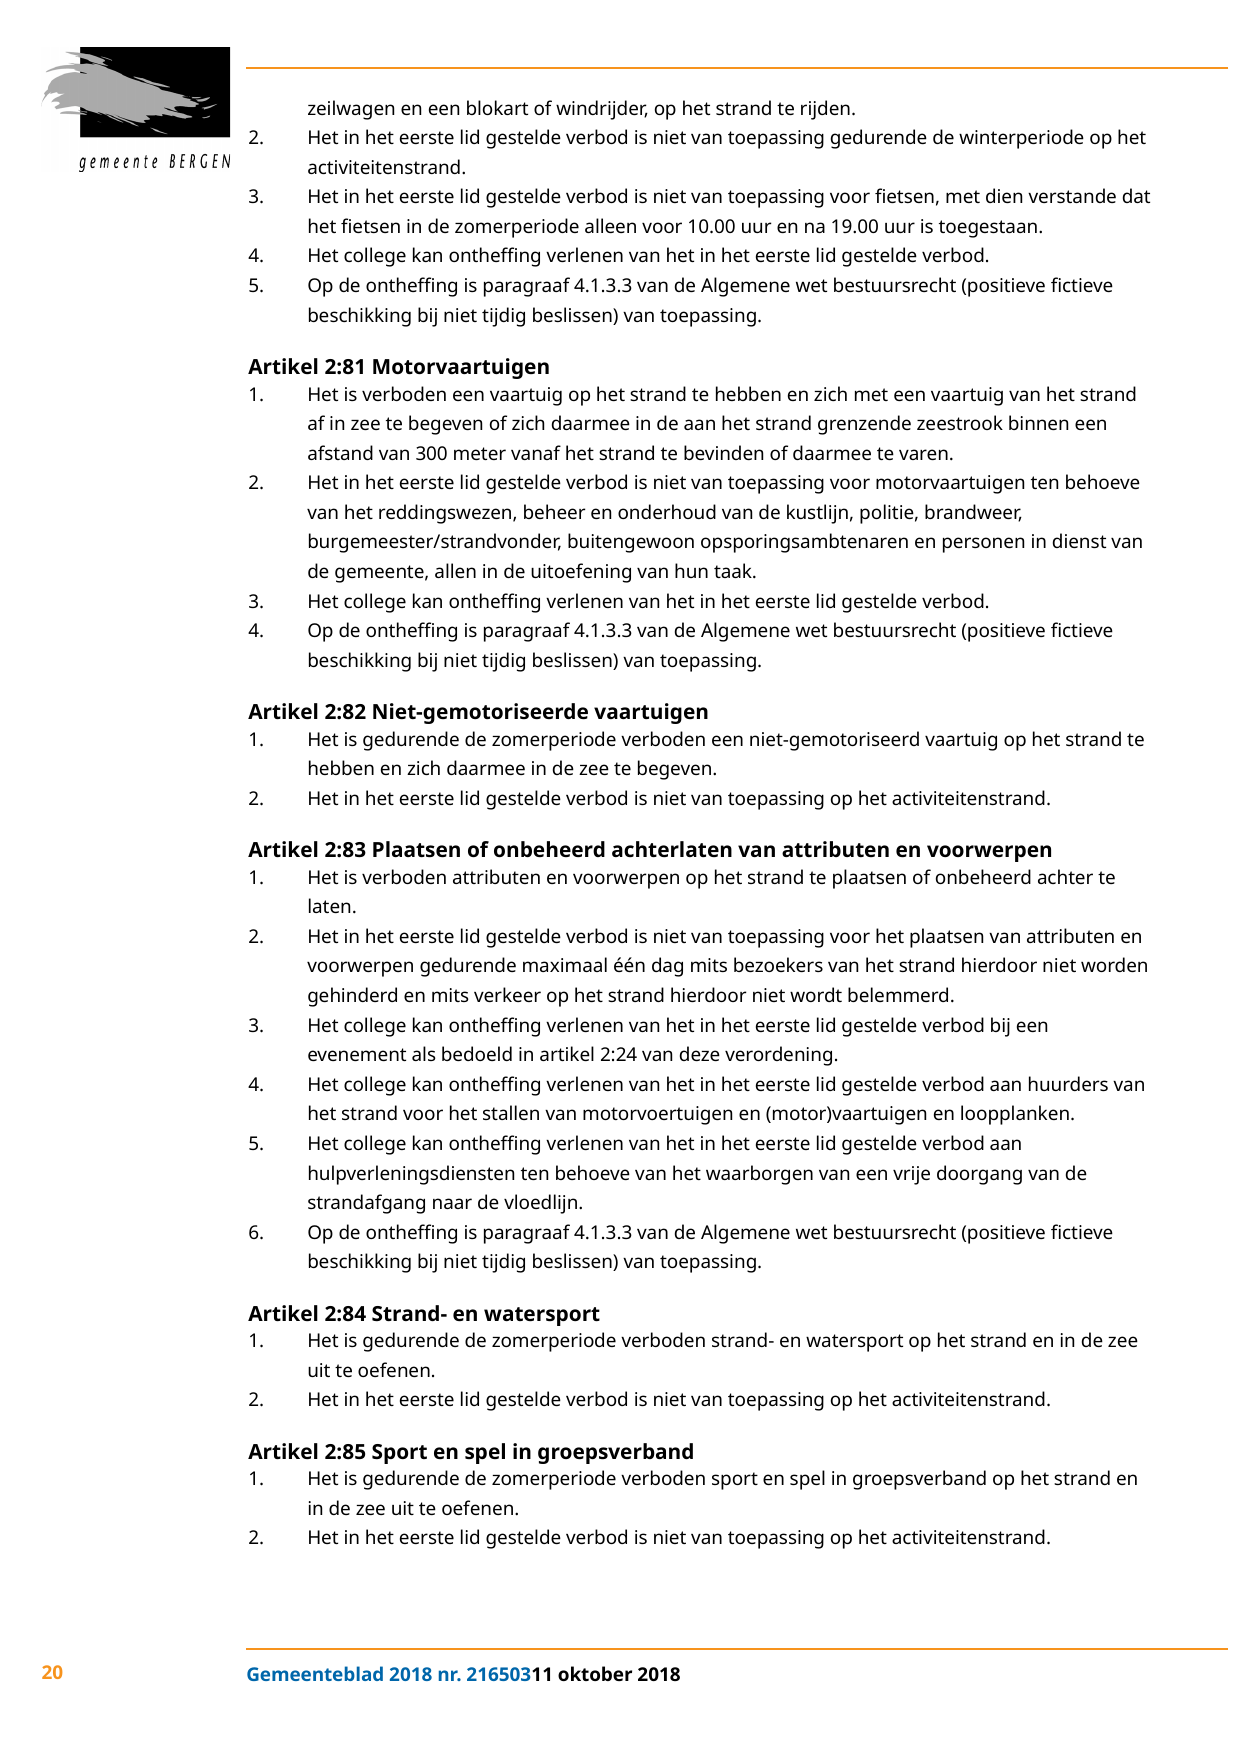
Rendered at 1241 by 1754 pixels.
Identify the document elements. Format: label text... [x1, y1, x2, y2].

list Het is gedurende de zomerperiode verboden sport en spel in groepsverband op het strand en in de zee uit te oefenen. [248, 1465, 1152, 1521]
list zeilwagen en een blokart of windrijder, op het strand te rijden. [248, 95, 1152, 121]
text Artikel 2:84 Strand- en watersport [248, 1299, 1152, 1327]
list Het is gedurende de zomerperiode verboden strand- en watersport op het strand en in de zee uit te oefenen. [248, 1327, 1152, 1383]
list Het is gedurende de zomerperiode verboden een niet-gemotoriseerd vaartuig op het strand te hebben en zich daarmee in de zee te begeven. [248, 726, 1152, 781]
list Het in het eerste lid gestelde verbod is niet van toepassing voor fietsen, met dien verstande dat het fietsen in de zomerperiode alleen voor 10.00 uur en na 19.00 uur is toegestaan. [248, 183, 1152, 239]
text Artikel 2:83 Plaatsen of onbeheerd achterlaten van attributen en voorwerpen [248, 835, 1152, 864]
list Het is verboden een vaartuig op het strand te hebben en zich met een vaartuig van het strand af in zee te begeven of zich daarmee in de aan het strand grenzende zeestrook binnen een afstand van 300 meter vanaf het strand te bevinden of daarmee te varen. [248, 381, 1152, 466]
text Artikel 2:85 Sport en spel in groepsverband [248, 1437, 1152, 1465]
list Het college kan ontheffing verlenen van het in het eerste lid gestelde verbod. [248, 588, 1152, 613]
list Op de ontheffing is paragraaf 4.1.3.3 van de Algemene wet bestuursrecht (positieve fictieve beschikking bij niet tijdig beslissen) van toepassing. [248, 617, 1152, 673]
text Artikel 2:81 Motorvaartuigen [248, 352, 1152, 381]
list Het is verboden attributen en voorwerpen op het strand te plaatsen of onbeheerd achter te laten. [248, 864, 1152, 919]
list Het in het eerste lid gestelde verbod is niet van toepassing op het activiteitenstrand. [248, 1524, 1152, 1550]
list Het in het eerste lid gestelde verbod is niet van toepassing voor motorvaartuigen ten behoeve van het reddingswezen, beheer en onderhoud van de kustlijn, politie, brandweer, burgemeester/strandvonder, buitengewoon opsporingsambtenaren en personen in dienst van de gemeente, allen in de uitoefening van hun taak. [248, 469, 1152, 584]
text Artikel 2:82 Niet-gemotoriseerde vaartuigen [248, 697, 1152, 726]
list Het college kan ontheffing verlenen van het in het eerste lid gestelde verbod bij een evenement als bedoeld in artikel 2:24 van deze verordening. [248, 1012, 1152, 1067]
list Het college kan ontheffing verlenen van het in het eerste lid gestelde verbod aan huurders van het strand voor het stallen van motorvoertuigen en (motor)vaartuigen en loopplanken. [248, 1071, 1152, 1126]
list Het college kan ontheffing verlenen van het in het eerste lid gestelde verbod. [248, 243, 1152, 268]
list Het college kan ontheffing verlenen van het in het eerste lid gestelde verbod aan hulpverleningsdiensten ten behoeve van het waarborgen van een vrije doorgang van de strandafgang naar de vloedlijn. [248, 1130, 1152, 1215]
list Het in het eerste lid gestelde verbod is niet van toepassing op het activiteitenstrand. [248, 785, 1152, 811]
list Op de ontheffing is paragraaf 4.1.3.3 van de Algemene wet bestuursrecht (positieve fictieve beschikking bij niet tijdig beslissen) van toepassing. [248, 1219, 1152, 1274]
list Het in het eerste lid gestelde verbod is niet van toepassing op het activiteitenstrand. [248, 1386, 1152, 1412]
list Op de ontheffing is paragraaf 4.1.3.3 van de Algemene wet bestuursrecht (positieve fictieve beschikking bij niet tijdig beslissen) van toepassing. [248, 272, 1152, 328]
list Het in het eerste lid gestelde verbod is niet van toepassing gedurende de winterperiode op het activiteitenstrand. [248, 124, 1152, 180]
picture [41, 47, 231, 172]
list Het in het eerste lid gestelde verbod is niet van toepassing voor het plaatsen van attributen en voorwerpen gedurende maximaal één dag mits bezoekers van het strand hierdoor niet worden gehinderd en mits verkeer op het strand hierdoor niet wordt belemmerd. [248, 923, 1152, 1008]
